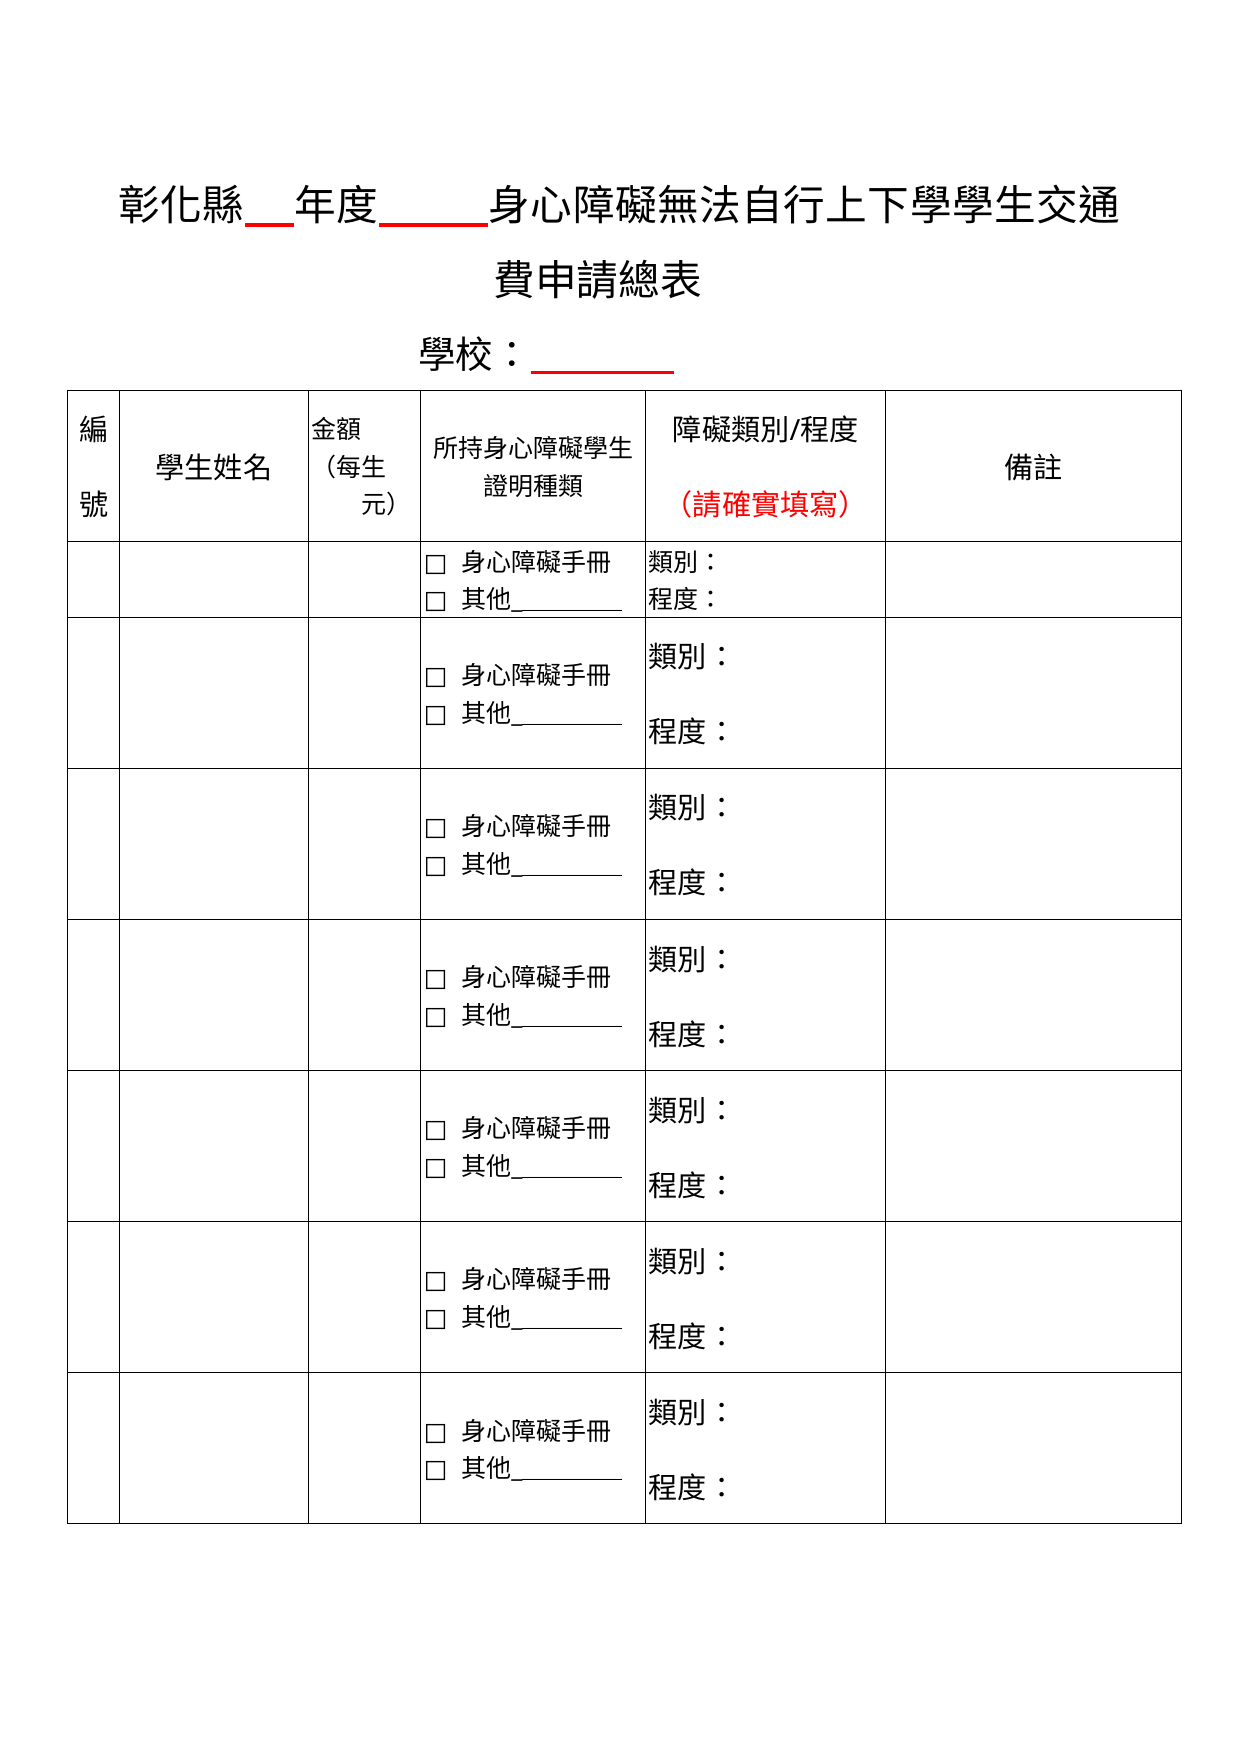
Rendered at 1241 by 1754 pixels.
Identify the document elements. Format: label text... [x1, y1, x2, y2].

table_cell [120, 542, 308, 617]
table_cell [68, 920, 119, 1070]
table_cell [886, 542, 1181, 617]
table_cell 身心障礙手冊 其他_＿＿＿＿ [421, 1373, 645, 1523]
table_cell [886, 1071, 1181, 1221]
table_cell [68, 769, 119, 919]
table_cell [309, 920, 420, 1070]
table_cell [68, 1373, 119, 1523]
table_cell [120, 1373, 308, 1523]
text 學校： [118, 314, 1122, 389]
table_cell [309, 769, 420, 919]
table_cell 類別： 程度： [646, 1071, 885, 1221]
table_cell 身心障礙手冊 其他_＿＿＿＿ [421, 1071, 645, 1221]
table_cell [120, 1071, 308, 1221]
table_cell [68, 1222, 119, 1372]
table_cell 類別： 程度： [646, 542, 885, 617]
table_cell [120, 769, 308, 919]
table_cell [886, 920, 1181, 1070]
text 彰化縣 年度 身心障礙無法自行上下學學生交通費申請總表 [118, 164, 1122, 314]
table_cell [886, 1222, 1181, 1372]
table_cell 身心障礙手冊 其他_＿＿＿＿ [421, 542, 645, 617]
table_cell 身心障礙手冊 其他_＿＿＿＿ [421, 920, 645, 1070]
table_cell [309, 542, 420, 617]
table_cell 身心障礙手冊 其他_＿＿＿＿ [421, 769, 645, 919]
table_cell [886, 1373, 1181, 1523]
table_cell [120, 920, 308, 1070]
table_cell [120, 1222, 308, 1372]
table_cell 類別： 程度： [646, 1222, 885, 1372]
table_cell [886, 769, 1181, 919]
table_cell [68, 1071, 119, 1221]
table_header 編號 [68, 391, 119, 541]
table_cell 身心障礙手冊 其他_＿＿＿＿ [421, 618, 645, 768]
table_header 所持身心障礙學生證明種類 [421, 391, 645, 541]
table_cell 身心障礙手冊 其他_＿＿＿＿ [421, 1222, 645, 1372]
table_cell 類別： 程度： [646, 920, 885, 1070]
table_header 備註 [886, 391, 1181, 541]
table_cell [309, 618, 420, 768]
table_cell 類別： 程度： [646, 1373, 885, 1523]
table_cell [68, 618, 119, 768]
table_cell 類別： 程度： [646, 618, 885, 768]
table_cell [309, 1373, 420, 1523]
table_header 障礙類別/程度 （請確實填寫） [646, 391, 885, 541]
table_cell [886, 618, 1181, 768]
table_cell 類別： 程度： [646, 769, 885, 919]
table_cell [68, 542, 119, 617]
table_header 學生姓名 [120, 391, 308, 541]
table_cell [120, 618, 308, 768]
table_header 金額 （每生元） [309, 391, 420, 541]
table_cell [309, 1071, 420, 1221]
table_cell [309, 1222, 420, 1372]
